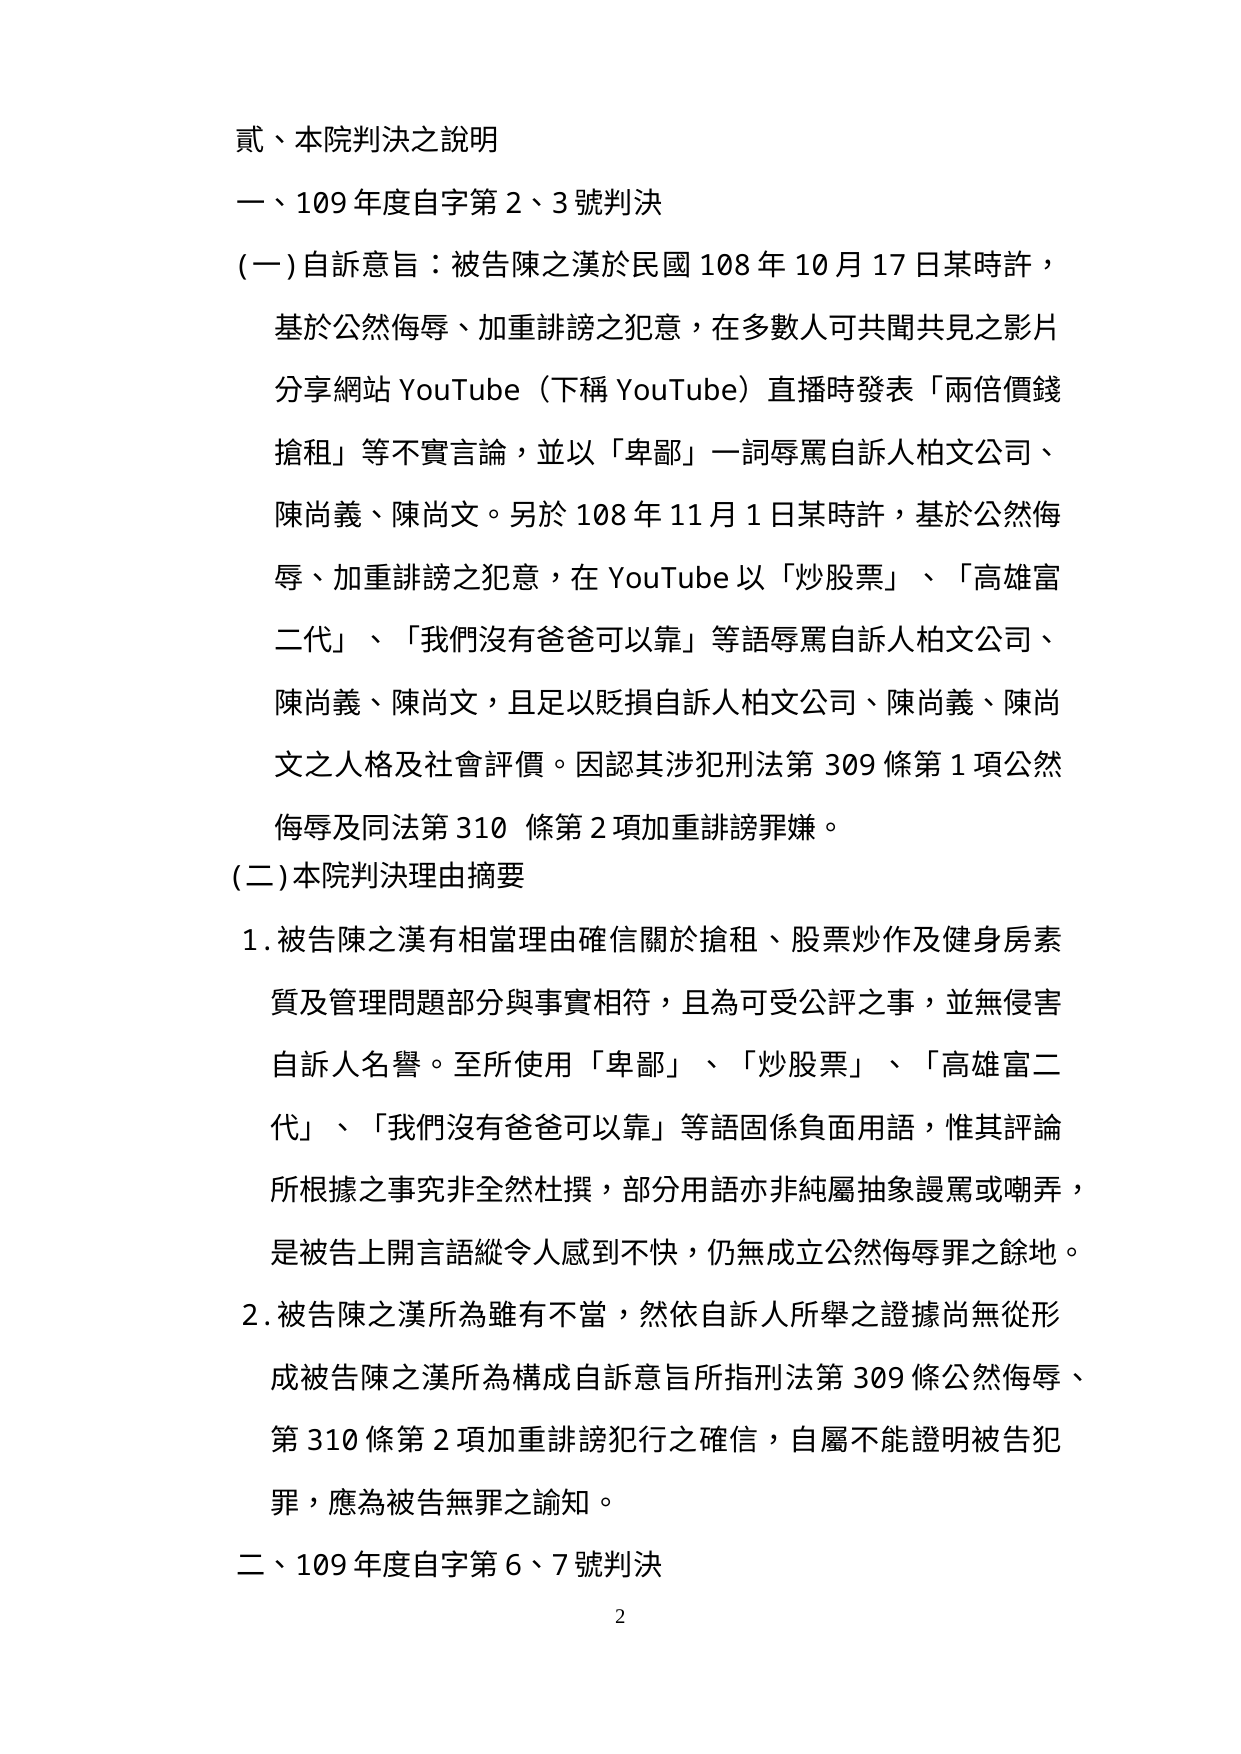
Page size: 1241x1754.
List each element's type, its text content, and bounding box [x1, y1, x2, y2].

text 2.被告陳之漢所為雖有不當，然依自訴人所舉之證據尚無從形成被告陳之漢所為構成自訴意旨所指刑法第309條公然侮辱、第310條第2項加重誹謗犯行之確信，自屬不能證明被告犯罪，應為被告無罪之諭知。 [241, 1271, 1063, 1521]
text 貳、本院判決之說明 [177, 96, 1063, 159]
text (二)本院判決理由摘要 [228, 846, 1063, 896]
text 二、109年度自字第6、7號判決 [177, 1521, 1063, 1584]
text 1.被告陳之漢有相當理由確信關於搶租、股票炒作及健身房素質及管理問題部分與事實相符，且為可受公評之事，並無侵害自訴人名譽。至所使用「卑鄙」、「炒股票」、「高雄富二代」、「我們沒有爸爸可以靠」等語固係負面用語，惟其評論所根據之事究非全然杜撰，部分用語亦非純屬抽象謾罵或嘲弄，是被告上開言語縱令人感到不快，仍無成立公然侮辱罪之餘地。 [241, 896, 1063, 1271]
text (一)自訴意旨：被告陳之漢於民國108年10月17日某時許，基於公然侮辱、加重誹謗之犯意，在多數人可共聞共見之影片分享網站YouTube（下稱YouTube）直播時發表「兩倍價錢搶租」等不實言論，並以「卑鄙」一詞辱罵自訴人柏文公司、陳尚義、陳尚文。另於108年11月1日某時許，基於公然侮辱、加重誹謗之犯意，在YouTube以「炒股票」、「高雄富二代」、「我們沒有爸爸可以靠」等語辱罵自訴人柏文公司、陳尚義、陳尚文，且足以貶損自訴人柏文公司、陳尚義、陳尚文之人格及社會評價。因認其涉犯刑法第309條第1項公然侮辱及同法第310 條第2項加重誹謗罪嫌。 [215, 221, 1063, 846]
text 一、109年度自字第2、3號判決 [177, 159, 1063, 221]
